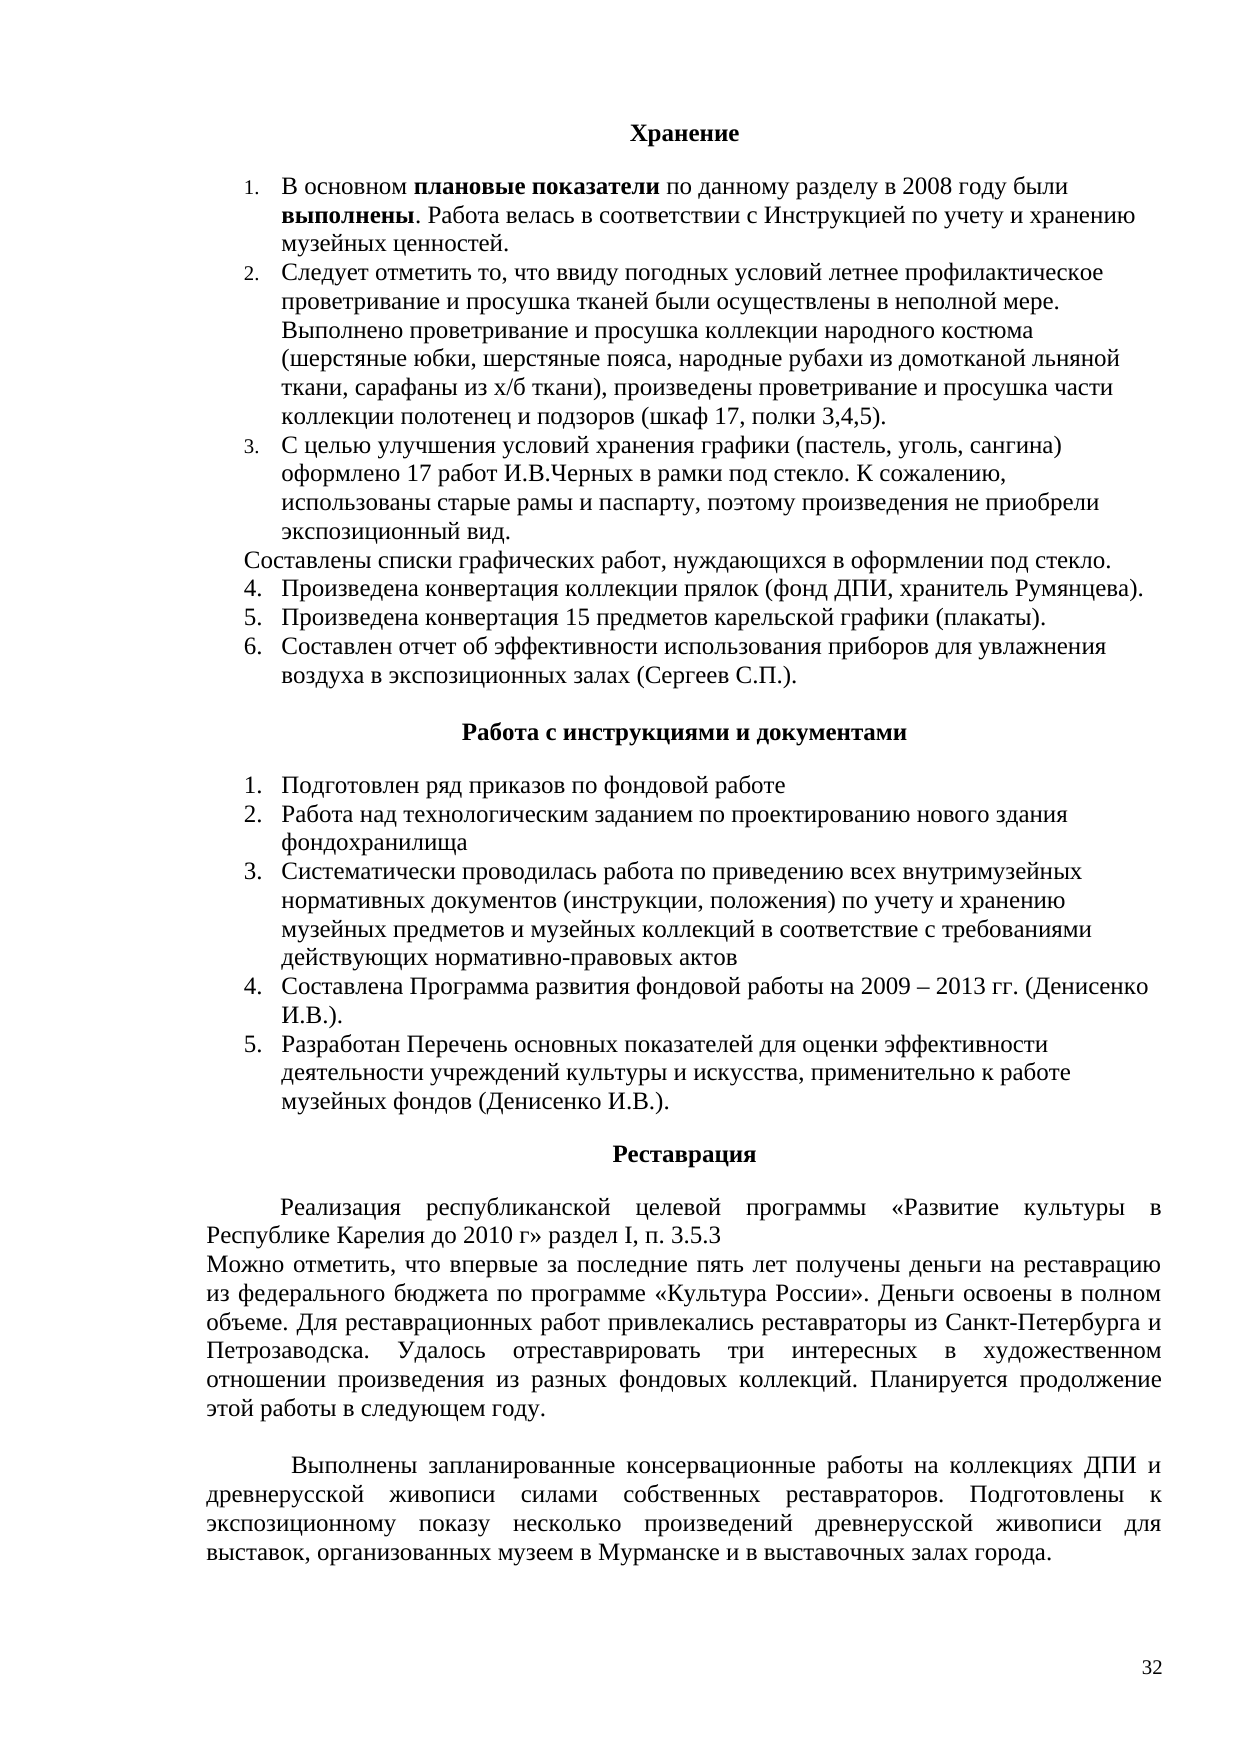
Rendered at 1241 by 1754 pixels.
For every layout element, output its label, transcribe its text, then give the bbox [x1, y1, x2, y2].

text Выполнены запланированные консервационные работы на коллекциях ДПИ и древнерусской живописи силами собственных реставраторов. Подготовлены к экспозиционному показу несколько произведений древнерусской живописи для выставок, организованных музеем в Мурманске и в выставочных залах города. [206, 1451, 1162, 1566]
subtitle Реализация республиканской целевой программы «Развитие культуры в Республике Карелия до 2010 г» раздел I, п. 3.5.3 [206, 1192, 1162, 1249]
list Произведена конвертация 15 предметов карельской графики (плакаты). [244, 602, 1162, 631]
list Систематически проводилась работа по приведению всех внутримузейных нормативных документов (инструкции, положения) по учету и хранению музейных предметов и музейных коллекций в соответствие с требованиями действующих нормативно-правовых актов [244, 856, 1162, 971]
list Произведена конвертация коллекции прялок (фонд ДПИ, хранитель Румянцева). [244, 573, 1162, 602]
list В основном плановые показатели по данному разделу в 2008 году были выполнены. Работа велась в соответствии с Инструкцией по учету и хранению музейных ценностей. [244, 171, 1162, 257]
list С целью улучшения условий хранения графики (пастель, уголь, сангина) оформлено 17 работ И.В.Черных в рамки под стекло. К сожалению, использованы старые рамы и паспарту, поэтому произведения не приобрели экспозиционный вид. [244, 430, 1162, 545]
subtitle Хранение [206, 118, 1162, 147]
list Работа над технологическим заданием по проектированию нового здания фондохранилища [244, 799, 1162, 856]
list Разработан Перечень основных показателей для оценки эффективности деятельности учреждений культуры и искусства, применительно к работе музейных фондов (Денисенко И.В.). [244, 1029, 1162, 1115]
list Подготовлен ряд приказов по фондовой работе [244, 770, 1162, 799]
list Составлен отчет об эффективности использования приборов для увлажнения воздуха в экспозиционных залах (Сергеев С.П.). [244, 631, 1162, 688]
list Следует отметить то, что ввиду погодных условий летнее профилактическое проветривание и просушка тканей были осуществлены в неполной мере. Выполнено проветривание и просушка коллекции народного костюма (шерстяные юбки, шерстяные пояса, народные рубахи из домотканой льняной ткани, сарафаны из х/б ткани), произведены проветривание и просушка части коллекции полотенец и подзоров (шкаф 17, полки 3,4,5). [244, 257, 1162, 430]
subtitle Реставрация [206, 1139, 1162, 1168]
text Составлены списки графических работ, нуждающихся в оформлении под стекло. [206, 545, 1162, 573]
text Можно отметить, что впервые за последние пять лет получены деньги на реставрацию из федерального бюджета по программе «Культура России». Деньги освоены в полном объеме. Для реставрационных работ привлекались реставраторы из Санкт-Петербурга и Петрозаводска. Удалось отреставрировать три интересных в художественном отношении произведения из разных фондовых коллекций. Планируется продолжение этой работы в следующем году. [206, 1249, 1162, 1422]
list Составлена Программа развития фондовой работы на 2009 – 2013 гг. (Денисенко И.В.). [244, 971, 1162, 1029]
subtitle Работа с инструкциями и документами [206, 717, 1162, 746]
